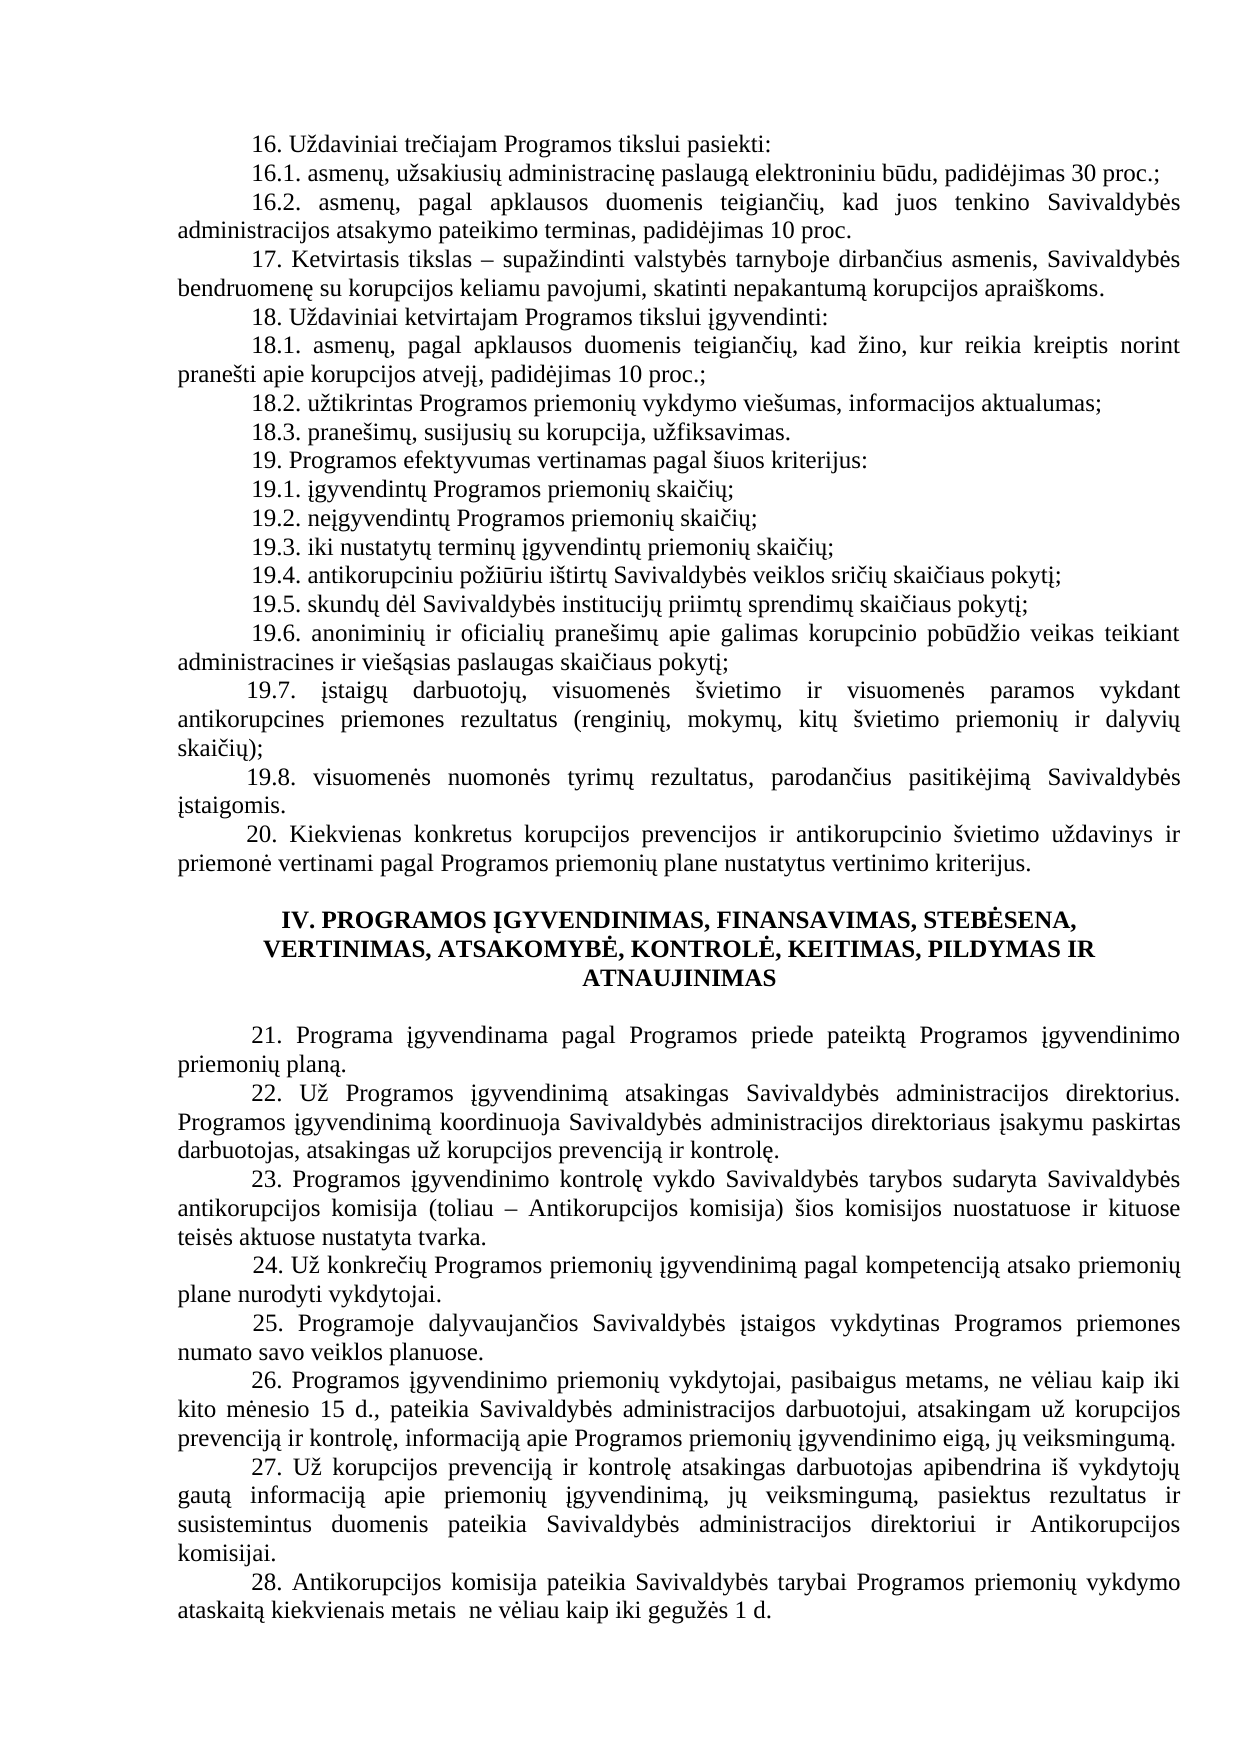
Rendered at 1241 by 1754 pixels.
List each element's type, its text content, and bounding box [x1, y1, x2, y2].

text 26. Programos įgyvendinimo priemonių vykdytojai, pasibaigus metams, ne vėliau kaip iki kito mėnesio 15 d., pateikia Savivaldybės administracijos darbuotojui, atsakingam už korupcijos prevenciją ir kontrolę, informaciją apie Programos priemonių įgyvendinimo eigą, jų veiksmingumą. [177, 1365, 1181, 1452]
text 19. Programos efektyvumas vertinamas pagal šiuos kriterijus: [177, 445, 1181, 474]
text 19.1. įgyvendintų Programos priemonių skaičių; [177, 474, 1181, 503]
text 18.2. užtikrintas Programos priemonių vykdymo viešumas, informacijos aktualumas; [177, 388, 1181, 417]
text 19.2. neįgyvendintų Programos priemonių skaičių; [177, 503, 1181, 532]
text 18.1. asmenų, pagal apklausos duomenis teigiančių, kad žino, kur reikia kreiptis norint pranešti apie korupcijos atvejį, padidėjimas 10 proc.; [177, 330, 1181, 388]
text 25. Programoje dalyvaujančios Savivaldybės įstaigos vykdytinas Programos priemones numato savo veiklos planuose. [177, 1308, 1181, 1365]
text 19.8. visuomenės nuomonės tyrimų rezultatus, parodančius pasitikėjimą Savivaldybės įstaigomis. [177, 762, 1181, 819]
text IV. PROGRAMOS ĮGYVENDINIMAS, FINANSAVIMAS, STEBĖSENA, [177, 905, 1181, 934]
text 28. Antikorupcijos komisija pateikia Savivaldybės tarybai Programos priemonių vykdymo ataskaitą kiekvienais metais ne vėliau kaip iki gegužės 1 d. [177, 1567, 1181, 1624]
text 23. Programos įgyvendinimo kontrolę vykdo Savivaldybės tarybos sudaryta Savivaldybės antikorupcijos komisija (toliau – Antikorupcijos komisija) šios komisijos nuostatuose ir kituose teisės aktuose nustatyta tvarka. [177, 1164, 1181, 1250]
text VERTINIMAS, ATSAKOMYBĖ, KONTROLĖ, KEITIMAS, PILDYMAS IR ATNAUJINIMAS [177, 934, 1181, 992]
text 27. Už korupcijos prevenciją ir kontrolę atsakingas darbuotojas apibendrina iš vykdytojų gautą informaciją apie priemonių įgyvendinimą, jų veiksmingumą, pasiektus rezultatus ir susistemintus duomenis pateikia Savivaldybės administracijos direktoriui ir Antikorupcijos komisijai. [177, 1452, 1181, 1567]
text 21. Programa įgyvendinama pagal Programos priede pateiktą Programos įgyvendinimo priemonių planą. [177, 1020, 1181, 1078]
text 19.5. skundų dėl Savivaldybės institucijų priimtų sprendimų skaičiaus pokytį; [177, 589, 1181, 618]
text 18.3. pranešimų, susijusių su korupcija, užfiksavimas. [177, 417, 1181, 445]
text 19.4. antikorupciniu požiūriu ištirtų Savivaldybės veiklos sričių skaičiaus pokytį; [177, 560, 1181, 589]
text 19.7. įstaigų darbuotojų, visuomenės švietimo ir visuomenės paramos vykdant antikorupcines priemones rezultatus (renginių, mokymų, kitų švietimo priemonių ir dalyvių skaičių); [177, 675, 1181, 762]
text 22. Už Programos įgyvendinimą atsakingas Savivaldybės administracijos direktorius. Programos įgyvendinimą koordinuoja Savivaldybės administracijos direktoriaus įsakymu paskirtas darbuotojas, atsakingas už korupcijos prevenciją ir kontrolę. [177, 1078, 1181, 1164]
text 17. Ketvirtasis tikslas – supažindinti valstybės tarnyboje dirbančius asmenis, Savivaldybės bendruomenę su korupcijos keliamu pavojumi, skatinti nepakantumą korupcijos apraiškoms. [177, 244, 1181, 302]
text 18. Uždaviniai ketvirtajam Programos tikslui įgyvendinti: [177, 302, 1181, 330]
text 16. Uždaviniai trečiajam Programos tikslui pasiekti: [177, 129, 1181, 158]
text 24. Už konkrečių Programos priemonių įgyvendinimą pagal kompetenciją atsako priemonių plane nurodyti vykdytojai. [177, 1250, 1181, 1308]
text 19.6. anoniminių ir oficialių pranešimų apie galimas korupcinio pobūdžio veikas teikiant administracines ir viešąsias paslaugas skaičiaus pokytį; [177, 618, 1181, 675]
text 16.1. asmenų, užsakiusių administracinę paslaugą elektroniniu būdu, padidėjimas 30 proc.; [177, 158, 1181, 187]
text 20. Kiekvienas konkretus korupcijos prevencijos ir antikorupcinio švietimo uždavinys ir priemonė vertinami pagal Programos priemonių plane nustatytus vertinimo kriterijus. [177, 819, 1181, 877]
text 16.2. asmenų, pagal apklausos duomenis teigiančių, kad juos tenkino Savivaldybės administracijos atsakymo pateikimo terminas, padidėjimas 10 proc. [177, 187, 1181, 244]
text 19.3. iki nustatytų terminų įgyvendintų priemonių skaičių; [177, 532, 1181, 560]
